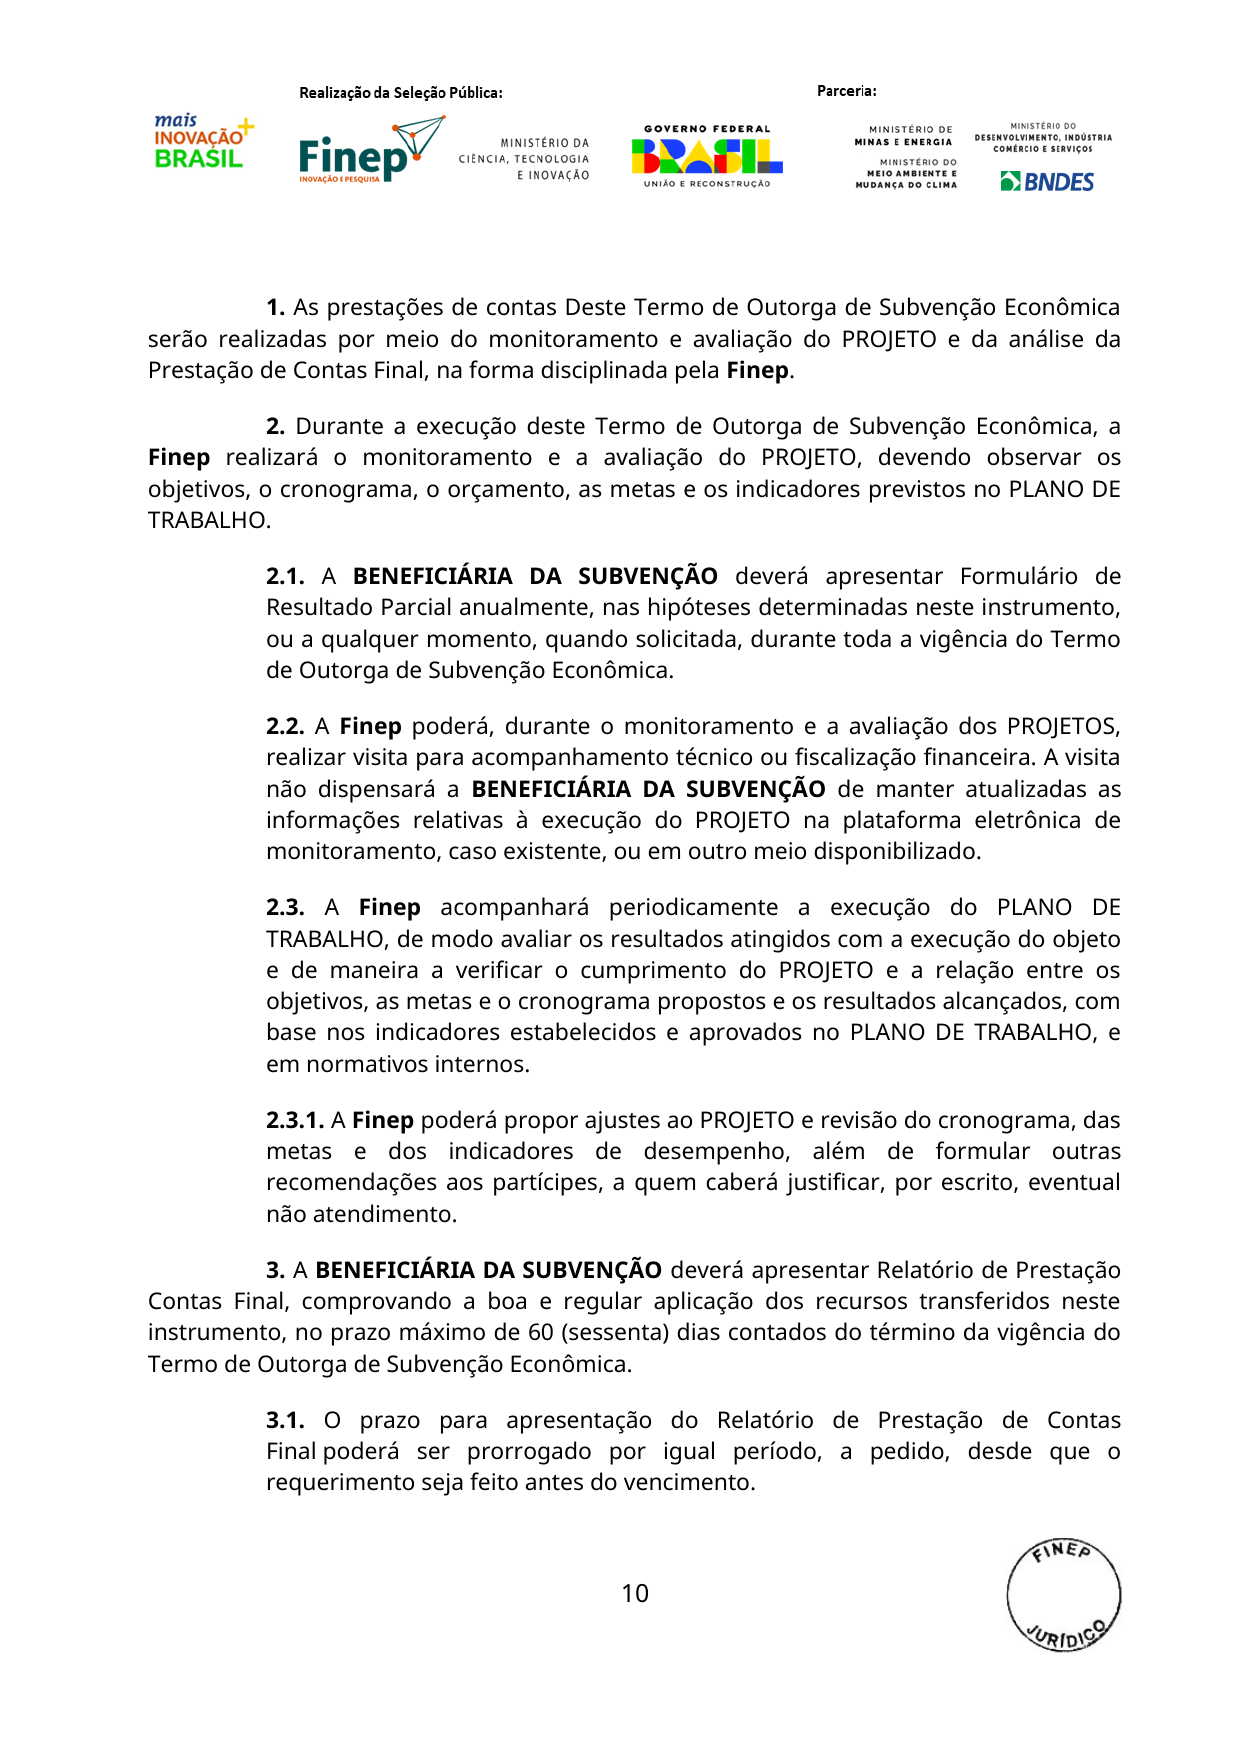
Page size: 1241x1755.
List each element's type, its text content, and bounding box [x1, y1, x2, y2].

text 2.2. A Finep poderá, durante o monitoramento e a avaliação dos PROJETOS, realizar visita para acompanhamento técnico ou fiscalização financeira. A visita não dispensará a BENEFICIÁRIA DA SUBVENÇÃO de manter atualizadas as informações relativas à execução do PROJETO na plataforma eletrônica de monitoramento, caso existente, ou em outro meio disponibilizado. [266, 710, 1122, 866]
text 2. Durante a execução deste Termo de Outorga de Subvenção Econômica, a Finep realizará o monitoramento e a avaliação do PROJETO, devendo observar os objetivos, o cronograma, o orçamento, as metas e os indicadores previstos no PLANO DE TRABALHO. [148, 410, 1122, 535]
text 1. As prestações de contas Deste Termo de Outorga de Subvenção Econômica serão realizadas por meio do monitoramento e avaliação do PROJETO e da análise da Prestação de Contas Final, na forma disciplinada pela Finep. [148, 291, 1122, 385]
text 3.1. O prazo para apresentação do Relatório de Prestação de Contas Final poderá ser prorrogado por igual período, a pedido, desde que o requerimento seja feito antes do vencimento. [266, 1404, 1122, 1497]
text 2.3. A Finep acompanhará periodicamente a execução do PLANO DE TRABALHO, de modo avaliar os resultados atingidos com a execução do objeto e de maneira a verificar o cumprimento do PROJETO e a relação entre os objetivos, as metas e o cronograma propostos e os resultados alcançados, com base nos indicadores estabelecidos e aprovados no PLANO DE TRABALHO, e em normativos internos. [266, 891, 1122, 1079]
text 3. A BENEFICIÁRIA DA SUBVENÇÃO deverá apresentar Relatório de Prestação Contas Final, comprovando a boa e regular aplicação dos recursos transferidos neste instrumento, no prazo máximo de 60 (sessenta) dias contados do término da vigência do Termo de Outorga de Subvenção Econômica. [148, 1254, 1122, 1379]
text 2.3.1. A Finep poderá propor ajustes ao PROJETO e revisão do cronograma, das metas e dos indicadores de desempenho, além de formular outras recomendações aos partícipes, a quem caberá justificar, por escrito, eventual não atendimento. [266, 1104, 1122, 1229]
text 2.1. A BENEFICIÁRIA DA SUBVENÇÃO deverá apresentar Formulário de Resultado Parcial anualmente, nas hipóteses determinadas neste instrumento, ou a qualquer momento, quando solicitada, durante toda a vigência do Termo de Outorga de Subvenção Econômica. [266, 560, 1122, 685]
